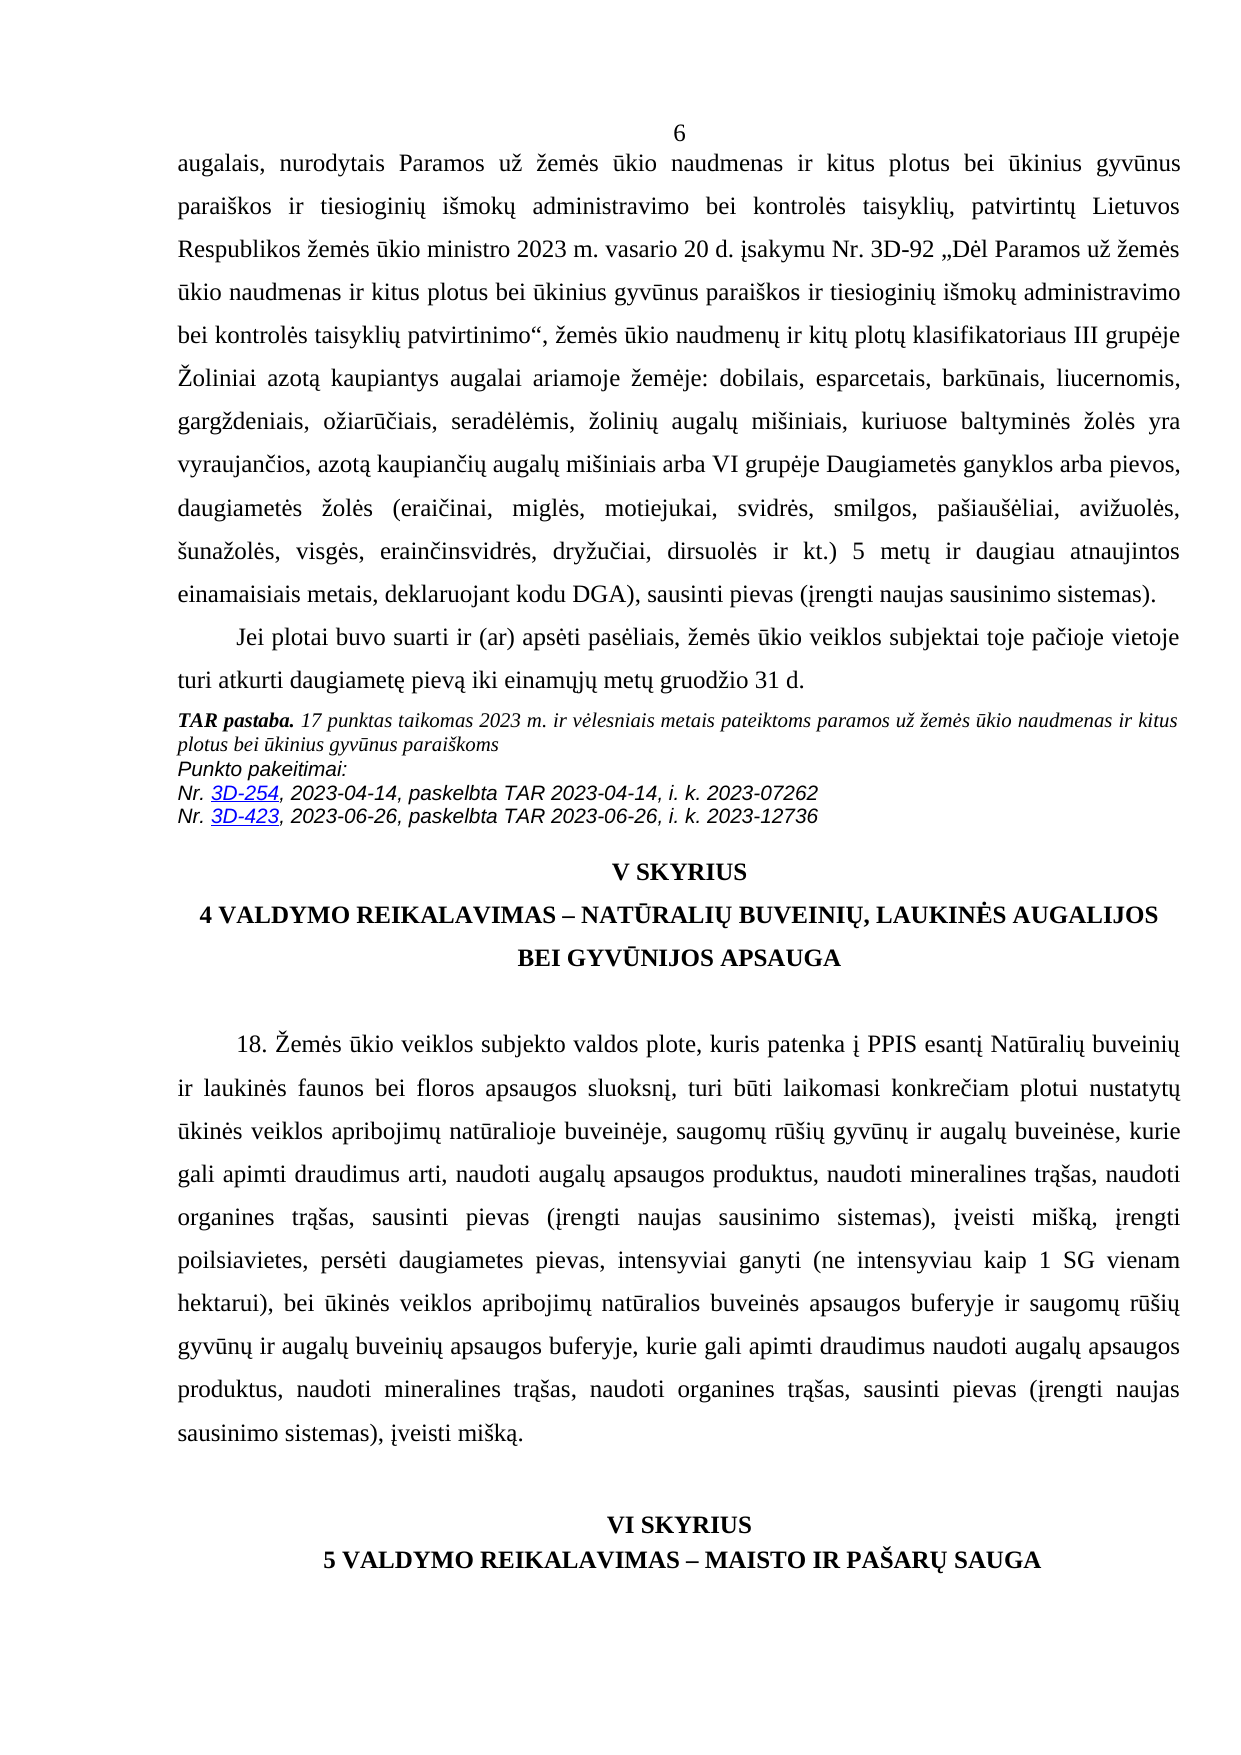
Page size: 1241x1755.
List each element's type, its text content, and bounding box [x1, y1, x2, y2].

text TAR pastaba. 17 punktas taikomas 2023 m. ir vėlesniais metais pateiktoms paramos už žemės ūkio naudmenas ir kitus plotus bei ūkinius gyvūnus paraiškoms [177, 708, 1181, 756]
text V SKYRIUS [177, 857, 1181, 886]
text Nr. 3D-254, 2023-04-14, paskelbta TAR 2023-04-14, i. k. 2023-07262 [177, 780, 1181, 804]
text VI Skyrius [177, 1504, 1181, 1539]
text 18. Žemės ūkio veiklos subjekto valdos plote, kuris patenka į PPIS esantį Natūralių buveinių ir laukinės faunos bei floros apsaugos sluoksnį, turi būti laikomasi konkrečiam plotui nustatytų ūkinės veiklos apribojimų natūralioje buveinėje, saugomų rūšių gyvūnų ir augalų buveinėse, kurie gali apimti draudimus arti, naudoti augalų apsaugos produktus, naudoti mineralines trąšas, naudoti organines trąšas, sausinti pievas (įrengti naujas sausinimo sistemas), įveisti mišką, įrengti poilsiavietes, persėti daugiametes pievas, intensyviai ganyti (ne intensyviau kaip 1 SG vienam hektarui), bei ūkinės veiklos apribojimų natūralios buveinės apsaugos buferyje ir saugomų rūšių gyvūnų ir augalų buveinių apsaugos buferyje, kurie gali apimti draudimus naudoti augalų apsaugos produktus, naudoti mineralines trąšas, naudoti organines trąšas, sausinti pievas (įrengti naujas sausinimo sistemas), įveisti mišką. [177, 1029, 1181, 1446]
text Jei plotai buvo suarti ir (ar) apsėti pasėliais, žemės ūkio veiklos subjektai toje pačioje vietoje turi atkurti daugiametę pievą iki einamųjų metų gruodžio 31 d. [177, 622, 1181, 694]
text 4 VALDYMO REIKALAVIMAS – NATŪRALIŲ BUVEINIŲ, LAUKINĖS AUGALIJOS BEI GYVŪNIJOS APSAUGA [177, 900, 1181, 972]
text augalais, nurodytais Paramos už žemės ūkio naudmenas ir kitus plotus bei ūkinius gyvūnus paraiškos ir tiesioginių išmokų administravimo bei kontrolės taisyklių, patvirtintų Lietuvos Respublikos žemės ūkio ministro 2023 m. vasario 20 d. įsakymu Nr. 3D-92 „Dėl Paramos už žemės ūkio naudmenas ir kitus plotus bei ūkinius gyvūnus paraiškos ir tiesioginių išmokų administravimo bei kontrolės taisyklių patvirtinimo“, žemės ūkio naudmenų ir kitų plotų klasifikatoriaus III grupėje Žoliniai azotą kaupiantys augalai ariamoje žemėje: dobilais, esparcetais, barkūnais, liucernomis, gargždeniais, ožiarūčiais, seradėlėmis, žolinių augalų mišiniais, kuriuose baltyminės žolės yra vyraujančios, azotą kaupiančių augalų mišiniais arba VI grupėje Daugiametės ganyklos arba pievos, daugiametės žolės (eraičinai, miglės, motiejukai, svidrės, smilgos, pašiaušėliai, avižuolės, šunažolės, visgės, erainčinsvidrės, dryžučiai, dirsuolės ir kt.) 5 metų ir daugiau atnaujintos einamaisiais metais, deklaruojant kodu DGA), sausinti pievas (įrengti naujas sausinimo sistemas). [177, 148, 1181, 608]
text Nr. 3D-423, 2023-06-26, paskelbta TAR 2023-06-26, i. k. 2023-12736 [177, 804, 1181, 828]
text 5 VALDYMO REIKALAVIMAS – MAISTO IR PAŠARŲ SAUGA [177, 1539, 1181, 1574]
text Punkto pakeitimai: [177, 756, 1181, 780]
